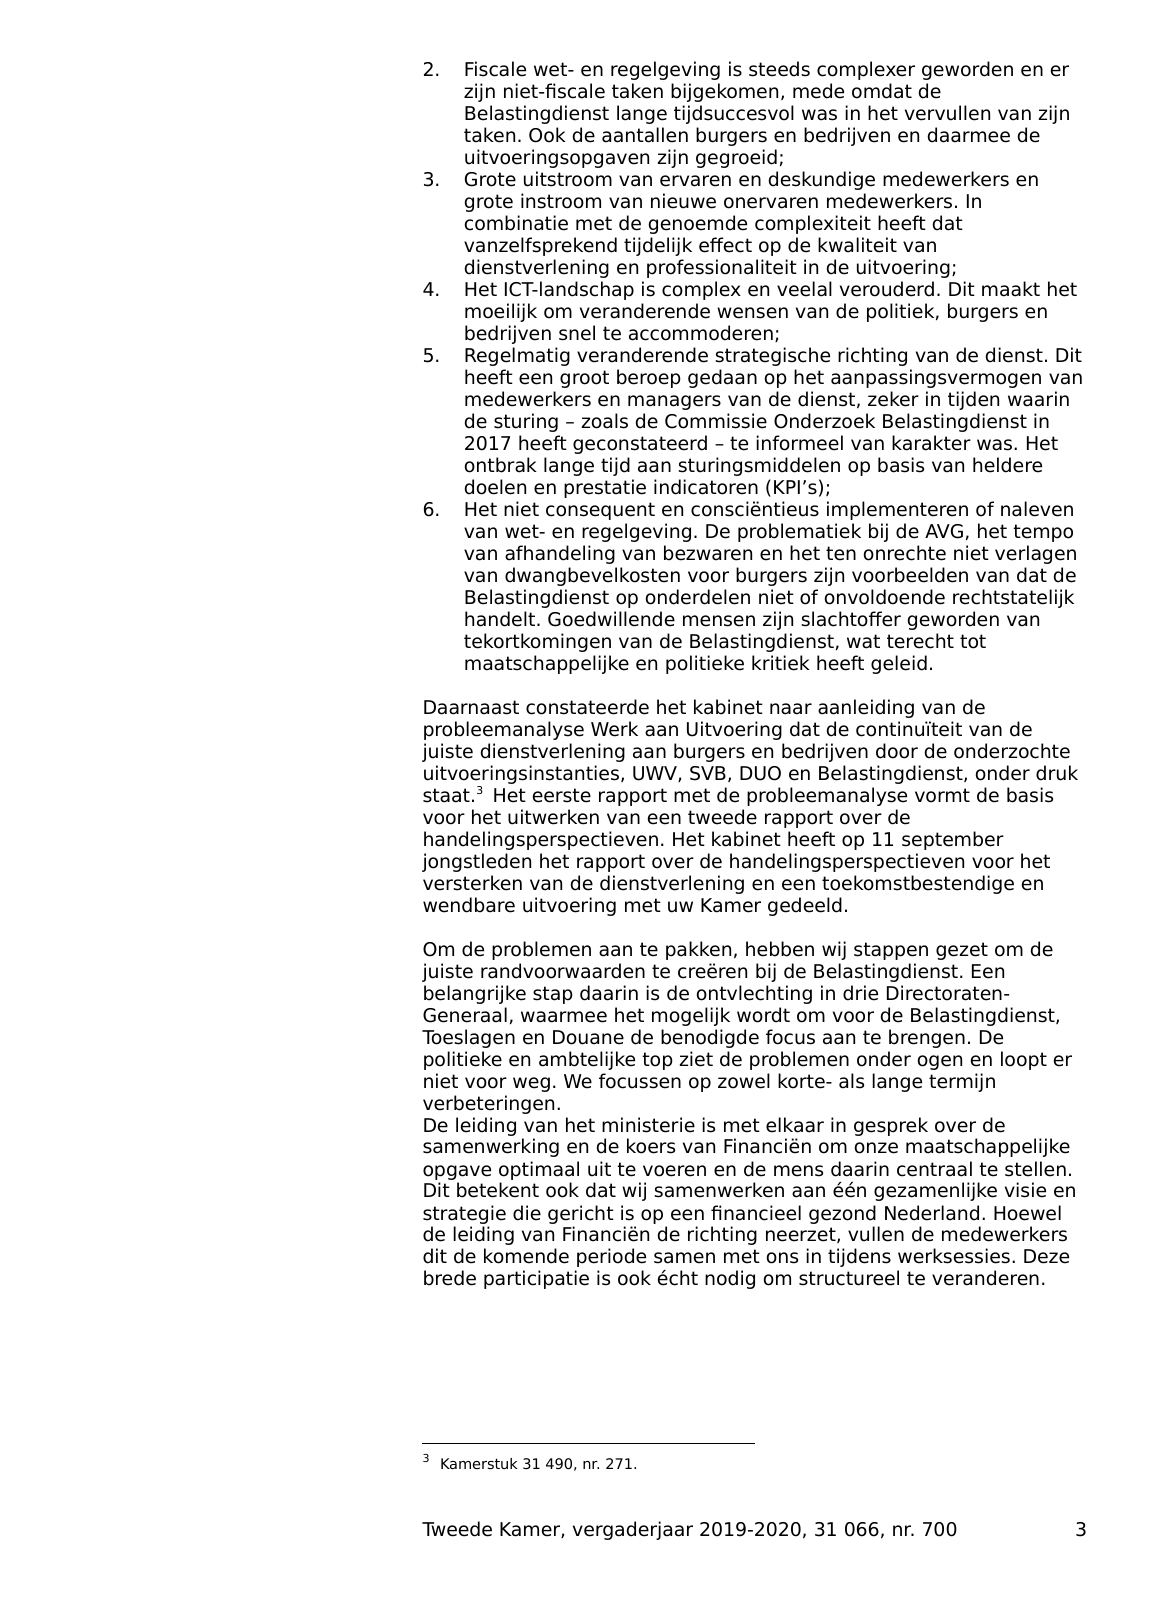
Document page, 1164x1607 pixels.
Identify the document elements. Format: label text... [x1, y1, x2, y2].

text 6. Het niet consequent en consciëntieus implementeren of naleven van wet- en regelgeving. De problematiek bij de AVG, het tempo van afhandeling van bezwaren en het ten onrechte niet verlagen van dwangbevelkosten voor burgers zijn voorbeelden van dat de Belastingdienst op onderdelen niet of onvoldoende rechtstatelijk handelt. Goedwillende mensen zijn slachtoffer geworden van tekortkomingen van de Belastingdienst, wat terecht tot maatschappelijke en politieke kritiek heeft geleid. [422, 499, 1087, 674]
text 5. Regelmatig veranderende strategische richting van de dienst. Dit heeft een groot beroep gedaan op het aanpassingsvermogen van medewerkers en managers van de dienst, zeker in tijden waarin de sturing – zoals de Commissie Onderzoek Belastingdienst in 2017 heeft geconstateerd – te informeel van karakter was. Het ontbrak lange tijd aan sturingsmiddelen op basis van heldere doelen en prestatie indicatoren (KPI’s); [422, 345, 1087, 499]
text De leiding van het ministerie is met elkaar in gesprek over de samenwerking en de koers van Financiën om onze maatschappelijke opgave optimaal uit te voeren en de mens daarin centraal te stellen. Dit betekent ook dat wij samenwerken aan één gezamenlijke visie en strategie die gericht is op een financieel gezond Nederland. Hoewel de leiding van Financiën de richting neerzet, vullen de medewerkers dit de komende periode samen met ons in tijdens werksessies. Deze brede participatie is ook écht nodig om structureel te veranderen. [422, 1114, 1087, 1290]
text 4. Het ICT-landschap is complex en veelal verouderd. Dit maakt het moeilijk om veranderende wensen van de politiek, burgers en bedrijven snel te accommoderen; [422, 279, 1087, 345]
text 2. Fiscale wet- en regelgeving is steeds complexer geworden en er zijn niet-fiscale taken bijgekomen, mede omdat de Belastingdienst lange tijdsuccesvol was in het vervullen van zijn taken. Ook de aantallen burgers en bedrijven en daarmee de uitvoeringsopgaven zijn gegroeid; [422, 59, 1087, 169]
text 3. Grote uitstroom van ervaren en deskundige medewerkers en grote instroom van nieuwe onervaren medewerkers. In combinatie met de genoemde complexiteit heeft dat vanzelfsprekend tijdelijk effect op de kwaliteit van dienstverlening en professionaliteit in de uitvoering; [422, 169, 1087, 279]
text Kamerstuk 31 490, nr. 271. [422, 1452, 1087, 1474]
text Om de problemen aan te pakken, hebben wij stappen gezet om de juiste randvoorwaarden te creëren bij de Belastingdienst. Een belangrijke stap daarin is de ontvlechting in drie Directoraten-Generaal, waarmee het mogelijk wordt om voor de Belastingdienst, Toeslagen en Douane de benodigde focus aan te brengen. De politieke en ambtelijke top ziet de problemen onder ogen en loopt er niet voor weg. We focussen op zowel korte- als lange termijn verbeteringen. [422, 939, 1087, 1114]
text Daarnaast constateerde het kabinet naar aanleiding van de probleemanalyse Werk aan Uitvoering dat de continuïteit van de juiste dienstverlening aan burgers en bedrijven door de onderzochte uitvoeringsinstanties, UWV, SVB, DUO en Belastingdienst, onder druk staat. Het eerste rapport met de probleemanalyse vormt de basis voor het uitwerken van een tweede rapport over de handelingsperspectieven. Het kabinet heeft op 11 september jongstleden het rapport over de handelingsperspectieven voor het versterken van de dienstverlening en een toekomstbestendige en wendbare uitvoering met uw Kamer gedeeld. [422, 697, 1087, 916]
